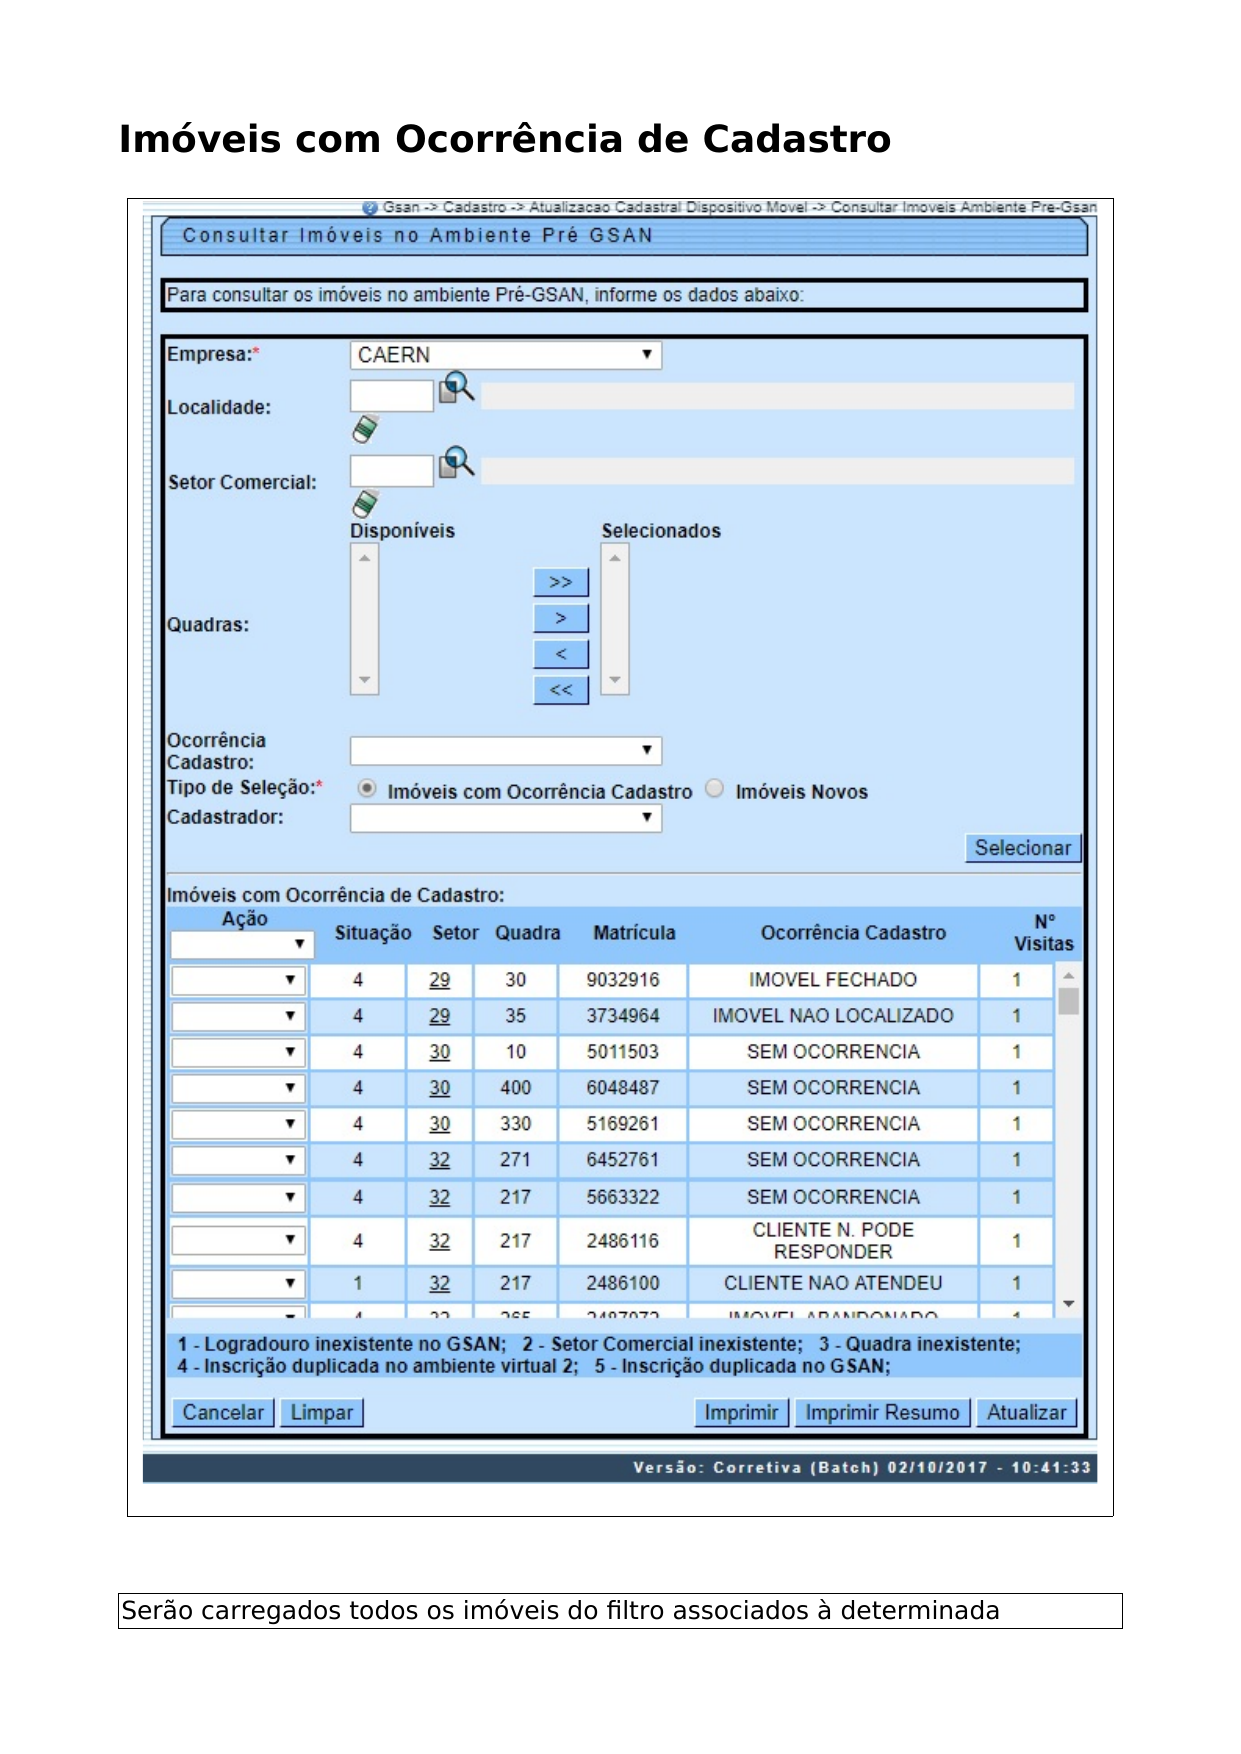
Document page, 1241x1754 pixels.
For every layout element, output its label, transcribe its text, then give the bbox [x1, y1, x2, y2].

table_header Serão carregados todos os imóveis do filtro associados à determinada [119, 1594, 1122, 1628]
table_header [128, 199, 1113, 1516]
picture [142, 201, 1098, 1484]
subtitle Imóveis com Ocorrência de Cadastro [118, 118, 1122, 162]
